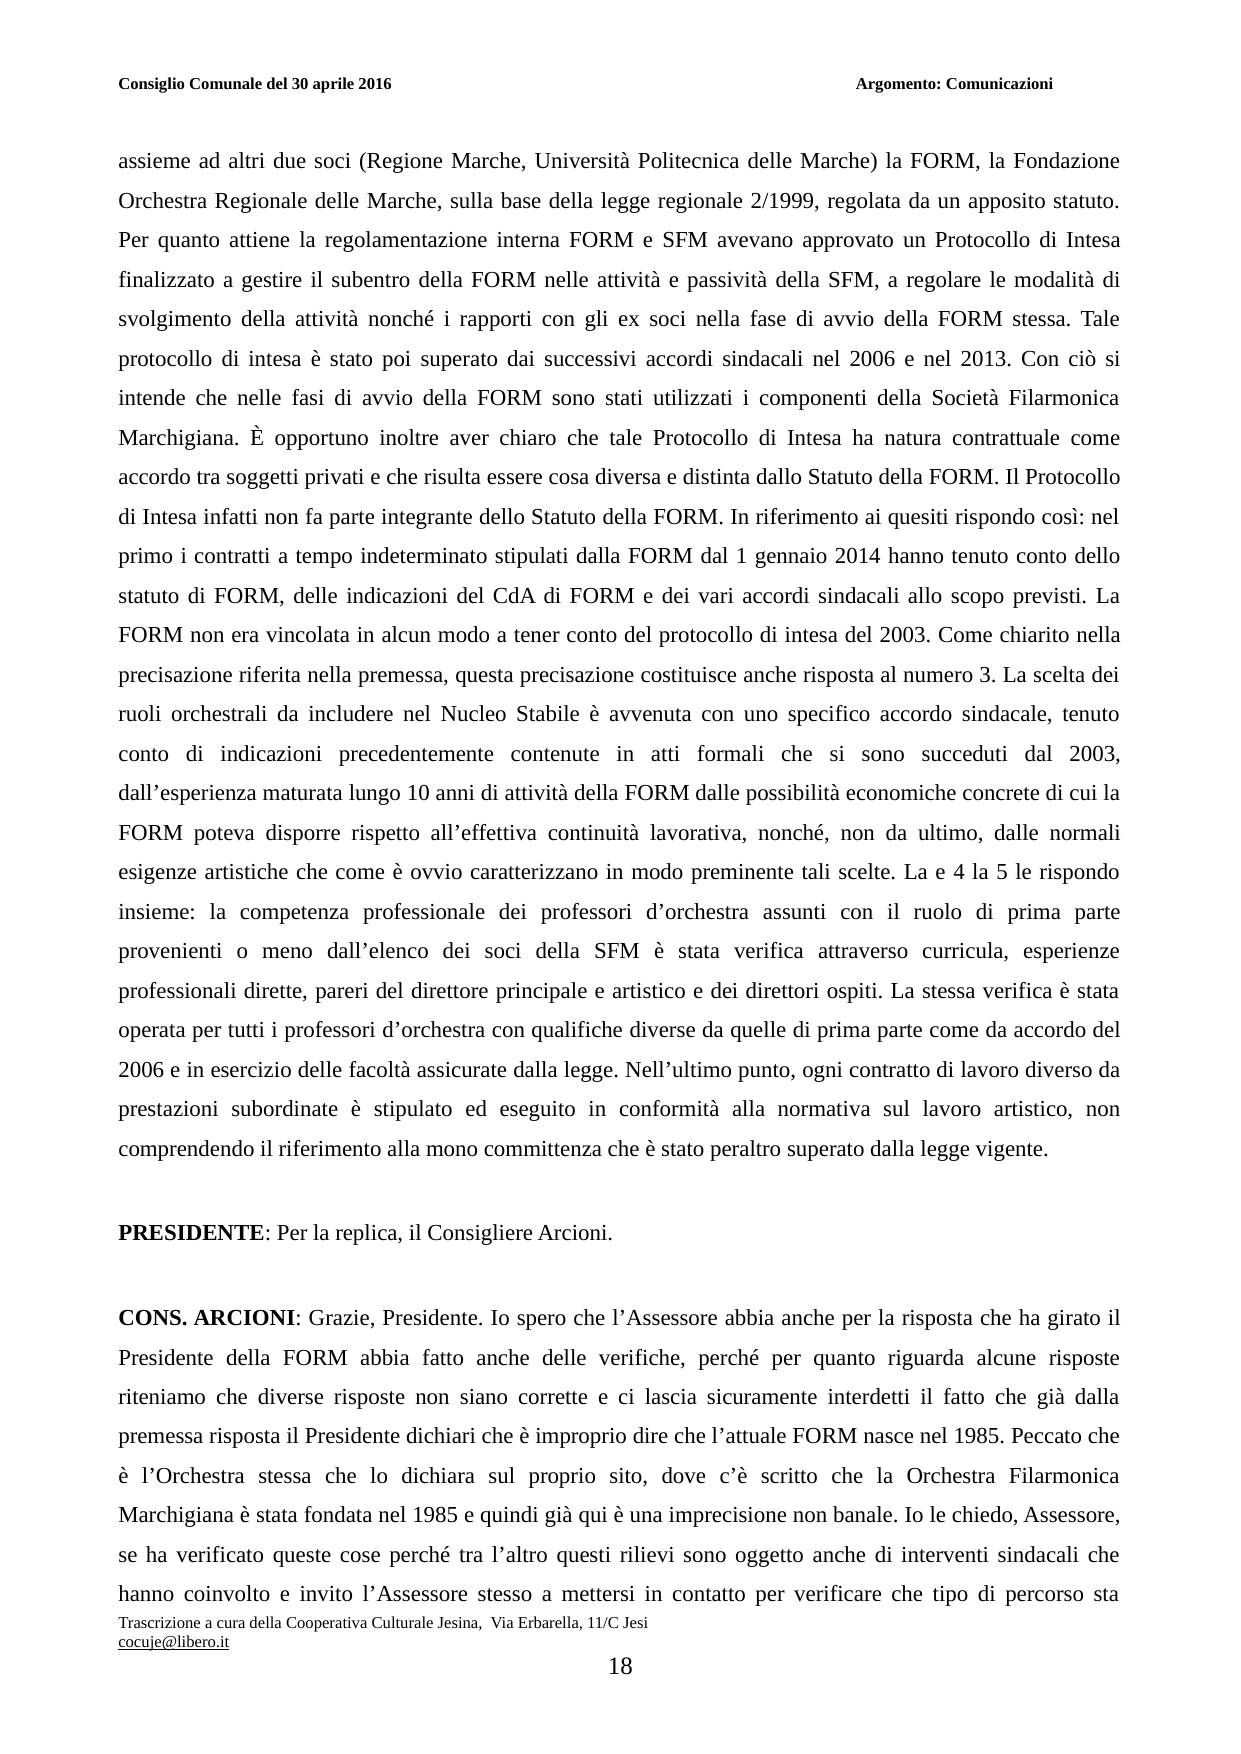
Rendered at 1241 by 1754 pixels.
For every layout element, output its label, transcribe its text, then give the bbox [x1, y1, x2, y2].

text CONS. ARCIONI: Grazie, Presidente. Io spero che l’Assessore abbia anche per la risposta che ha girato il Presidente della FORM abbia fatto anche delle verifiche, perché per quanto riguarda alcune risposte riteniamo che diverse risposte non siano corrette e ci lascia sicuramente interdetti il fatto che già dalla premessa risposta il Presidente dichiari che è improprio dire che l’attuale FORM nasce nel 1985. Peccato che è l’Orchestra stessa che lo dichiara sul proprio sito, dove c’è scritto che la Orchestra Filarmonica Marchigiana è stata fondata nel 1985 e quindi già qui è una imprecisione non banale. Io le chiedo, Assessore, se ha verificato queste cose perché tra l’altro questi rilievi sono oggetto anche di interventi sindacali che hanno coinvolto e invito l’Assessore stesso a mettersi in contatto per verificare che tipo di percorso sta [118, 1304, 1122, 1607]
text PRESIDENTE: Per la replica, il Consigliere Arcioni. [118, 1219, 1122, 1246]
text assieme ad altri due soci (Regione Marche, Università Politecnica delle Marche) la FORM, la Fondazione Orchestra Regionale delle Marche, sulla base della legge regionale 2/1999, regolata da un apposito statuto. Per quanto attiene la regolamentazione interna FORM e SFM avevano approvato un Protocollo di Intesa finalizzato a gestire il subentro della FORM nelle attività e passività della SFM, a regolare le modalità di svolgimento della attività nonché i rapporti con gli ex soci nella fase di avvio della FORM stessa. Tale protocollo di intesa è stato poi superato dai successivi accordi sindacali nel 2006 e nel 2013. Con ciò si intende che nelle fasi di avvio della FORM sono stati utilizzati i componenti della Società Filarmonica Marchigiana. È opportuno inoltre aver chiaro che tale Protocollo di Intesa ha natura contrattuale come accordo tra soggetti privati e che risulta essere cosa diversa e distinta dallo Statuto della FORM. Il Protocollo di Intesa infatti non fa parte integrante dello Statuto della FORM. In riferimento ai quesiti rispondo così: nel primo i contratti a tempo indeterminato stipulati dalla FORM dal 1 gennaio 2014 hanno tenuto conto dello statuto di FORM, delle indicazioni del CdA di FORM e dei vari accordi sindacali allo scopo previsti. La FORM non era vincolata in alcun modo a tener conto del protocollo di intesa del 2003. Come chiarito nella precisazione riferita nella premessa, questa precisazione costituisce anche risposta al numero 3. La scelta dei ruoli orchestrali da includere nel Nucleo Stabile è avvenuta con uno specifico accordo sindacale, tenuto conto di indicazioni precedentemente contenute in atti formali che si sono succeduti dal 2003, dall’esperienza maturata lungo 10 anni di attività della FORM dalle possibilità economiche concrete di cui la FORM poteva disporre rispetto all’effettiva continuità lavorativa, nonché, non da ultimo, dalle normali esigenze artistiche che come è ovvio caratterizzano in modo preminente tali scelte. La e 4 la 5 le rispondo insieme: la competenza professionale dei professori d’orchestra assunti con il ruolo di prima parte provenienti o meno dall’elenco dei soci della SFM è stata verifica attraverso curricula, esperienze professionali dirette, pareri del direttore principale e artistico e dei direttori ospiti. La stessa verifica è stata operata per tutti i professori d’orchestra con qualifiche diverse da quelle di prima parte come da accordo del 2006 e in esercizio delle facoltà assicurate dalla legge. Nell’ultimo punto, ogni contratto di lavoro diverso da prestazioni subordinate è stipulato ed eseguito in conformità alla normativa sul lavoro artistico, non comprendendo il riferimento alla mono committenza che è stato peraltro superato dalla legge vigente. [118, 148, 1122, 1161]
